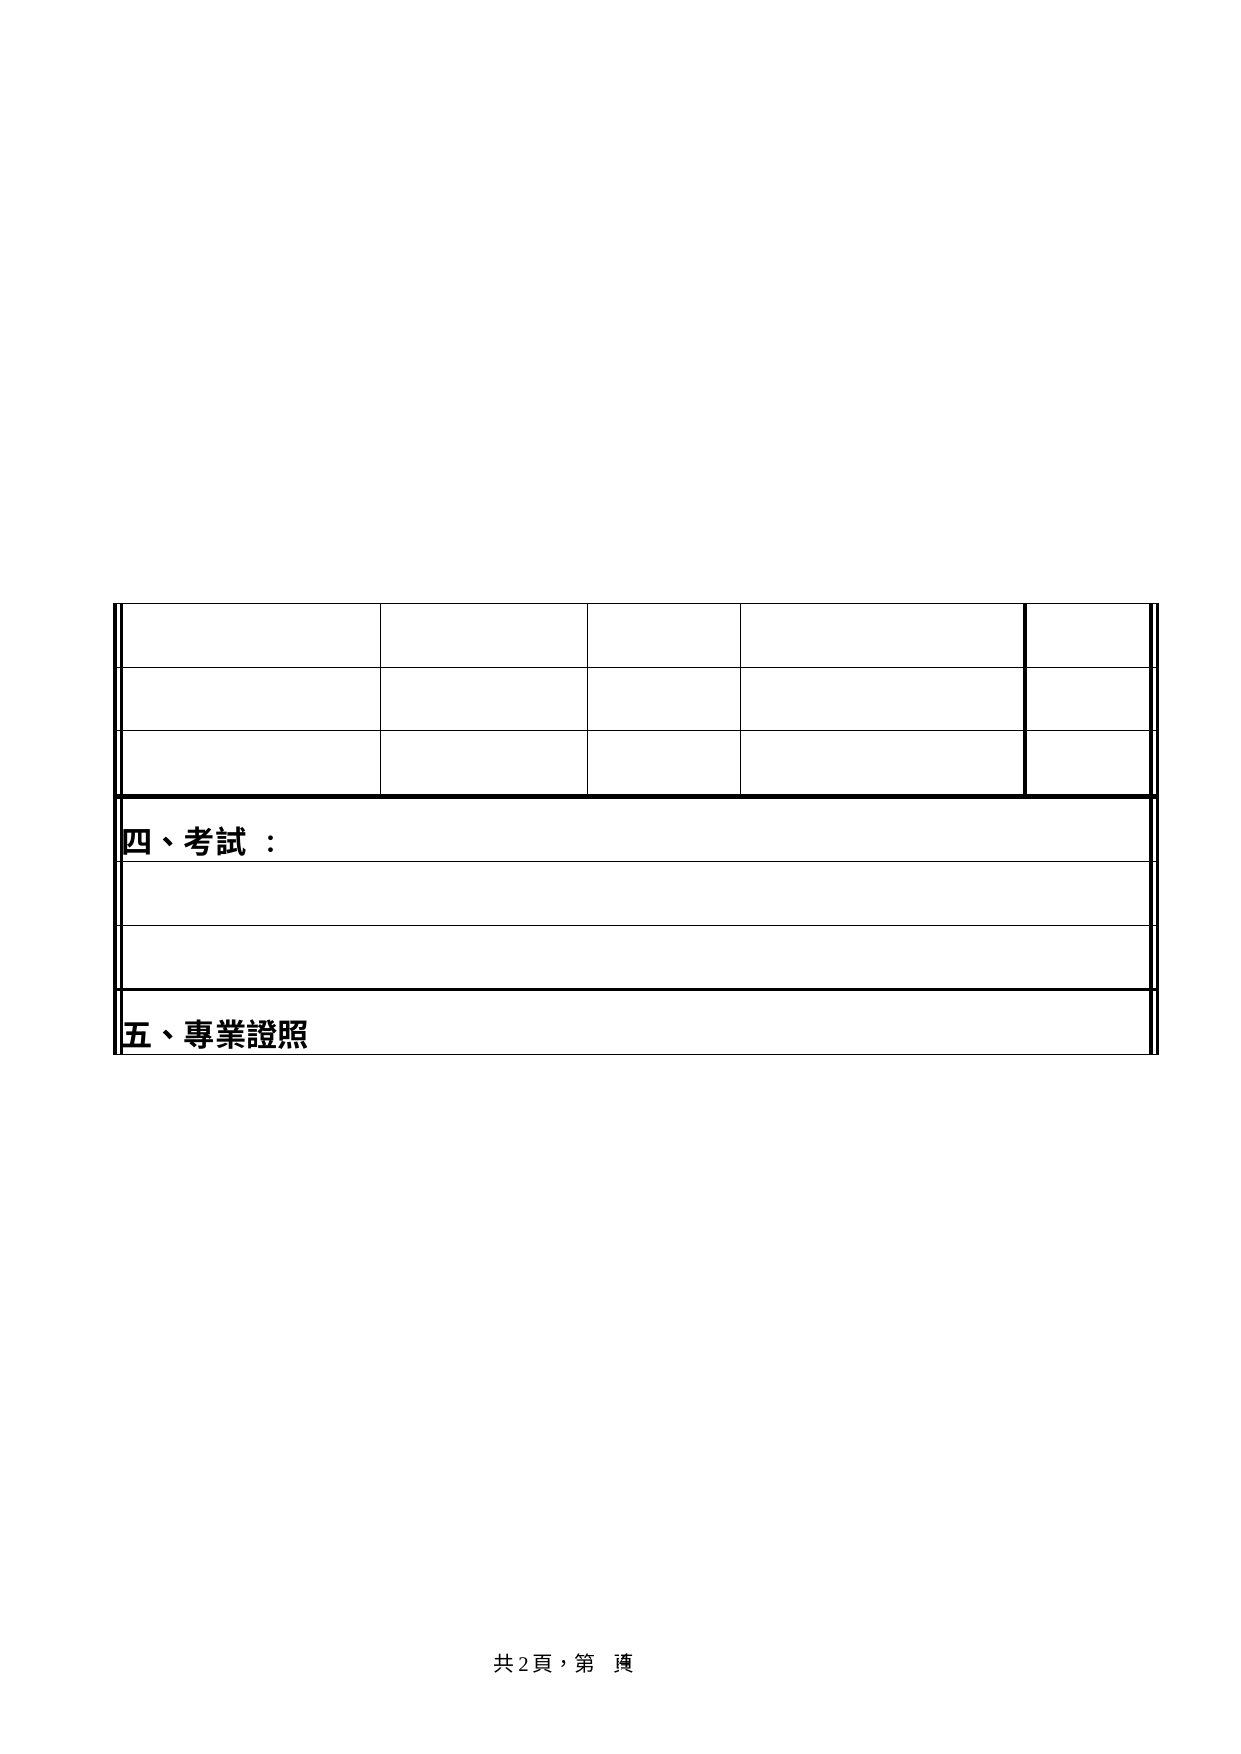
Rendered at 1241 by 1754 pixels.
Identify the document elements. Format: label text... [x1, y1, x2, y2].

table_cell [123, 668, 380, 730]
table_cell [1027, 668, 1149, 730]
table_cell [588, 668, 740, 730]
table_cell 四、考試 ： [123, 799, 1149, 861]
table_cell [381, 668, 587, 730]
table_cell [1027, 604, 1149, 667]
table_cell [123, 604, 380, 667]
table_cell [1027, 731, 1149, 794]
table_cell [381, 604, 587, 667]
table_cell [123, 862, 1149, 925]
table_cell [741, 668, 1023, 730]
table_cell 五、專業證照 [123, 991, 1149, 1054]
table_cell [588, 604, 740, 667]
table_cell [741, 731, 1023, 794]
table_cell [588, 731, 740, 794]
table_cell [123, 926, 1149, 988]
table_cell [741, 604, 1023, 667]
table_cell [381, 731, 587, 794]
table_cell [123, 731, 380, 794]
